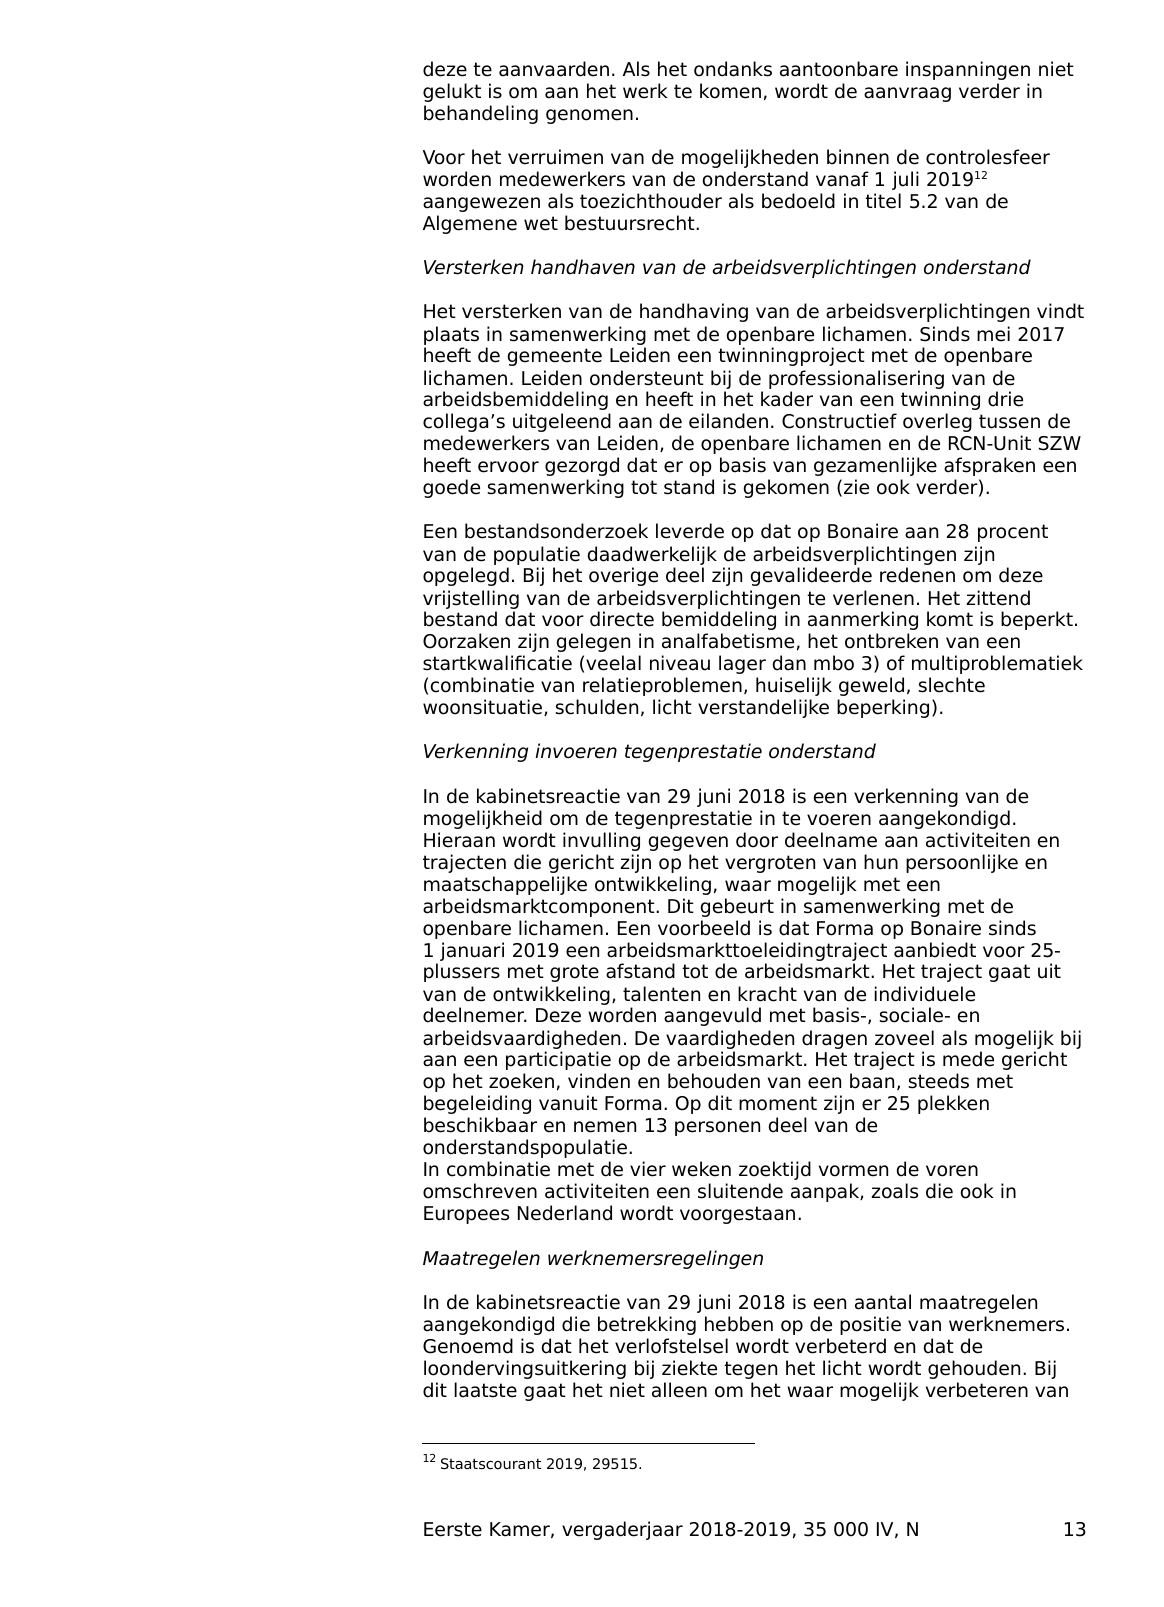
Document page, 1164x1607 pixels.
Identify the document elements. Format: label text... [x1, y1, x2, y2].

text In combinatie met de vier weken zoektijd vormen de voren omschreven activiteiten een sluitende aanpak, zoals die ook in Europees Nederland wordt voorgestaan. [422, 1159, 1087, 1225]
text In de kabinetsreactie van 29 juni 2018 is een verkenning van de mogelijkheid om de tegenprestatie in te voeren aangekondigd. Hieraan wordt invulling gegeven door deelname aan activiteiten en trajecten die gericht zijn op het vergroten van hun persoonlijke en maatschappelijke ontwikkeling, waar mogelijk met een arbeidsmarktcomponent. Dit gebeurt in samenwerking met de openbare lichamen. Een voorbeeld is dat Forma op Bonaire sinds 1 januari 2019 een arbeidsmarkttoeleidingtraject aanbiedt voor 25-plussers met grote afstand tot de arbeidsmarkt. Het traject gaat uit van de ontwikkeling, talenten en kracht van de individuele deelnemer. Deze worden aangevuld met basis-, sociale- en arbeidsvaardigheden. De vaardigheden dragen zoveel als mogelijk bij aan een participatie op de arbeidsmarkt. Het traject is mede gericht op het zoeken, vinden en behouden van een baan, steeds met begeleiding vanuit Forma. Op dit moment zijn er 25 plekken beschikbaar en nemen 13 personen deel van de onderstandspopulatie. [422, 786, 1087, 1159]
text Voor het verruimen van de mogelijkheden binnen de controlesfeer worden medewerkers van de onderstand vanaf 1 juli 2019 aangewezen als toezichthouder als bedoeld in titel 5.2 van de Algemene wet bestuursrecht. [422, 147, 1087, 235]
subtitle Verkenning invoeren tegenprestatie onderstand [422, 741, 1087, 763]
subtitle Maatregelen werknemersregelingen [422, 1247, 1087, 1269]
text Een bestandsonderzoek leverde op dat op Bonaire aan 28 procent van de populatie daadwerkelijk de arbeidsverplichtingen zijn opgelegd. Bij het overige deel zijn gevalideerde redenen om deze vrijstelling van de arbeidsverplichtingen te verlenen. Het zittend bestand dat voor directe bemiddeling in aanmerking komt is beperkt. Oorzaken zijn gelegen in analfabetisme, het ontbreken van een startkwalificatie (veelal niveau lager dan mbo 3) of multiproblematiek (combinatie van relatieproblemen, huiselijk geweld, slechte woonsituatie, schulden, licht verstandelijke beperking). [422, 521, 1087, 719]
text In de kabinetsreactie van 29 juni 2018 is een aantal maatregelen aangekondigd die betrekking hebben op de positie van werknemers. Genoemd is dat het verlofstelsel wordt verbeterd en dat de loondervingsuitkering bij ziekte tegen het licht wordt gehouden. Bij dit laatste gaat het niet alleen om het waar mogelijk verbeteren van [422, 1292, 1087, 1401]
subtitle Versterken handhaven van de arbeidsverplichtingen onderstand [422, 257, 1087, 279]
text deze te aanvaarden. Als het ondanks aantoonbare inspanningen niet gelukt is om aan het werk te komen, wordt de aanvraag verder in behandeling genomen. [422, 59, 1087, 125]
text Staatscourant 2019, 29515. [422, 1452, 1087, 1474]
text Het versterken van de handhaving van de arbeidsverplichtingen vindt plaats in samenwerking met de openbare lichamen. Sinds mei 2017 heeft de gemeente Leiden een twinningproject met de openbare lichamen. Leiden ondersteunt bij de professionalisering van de arbeidsbemiddeling en heeft in het kader van een twinning drie collega’s uitgeleend aan de eilanden. Constructief overleg tussen de medewerkers van Leiden, de openbare lichamen en de RCN-Unit SZW heeft ervoor gezorgd dat er op basis van gezamenlijke afspraken een goede samenwerking tot stand is gekomen (zie ook verder). [422, 301, 1087, 499]
